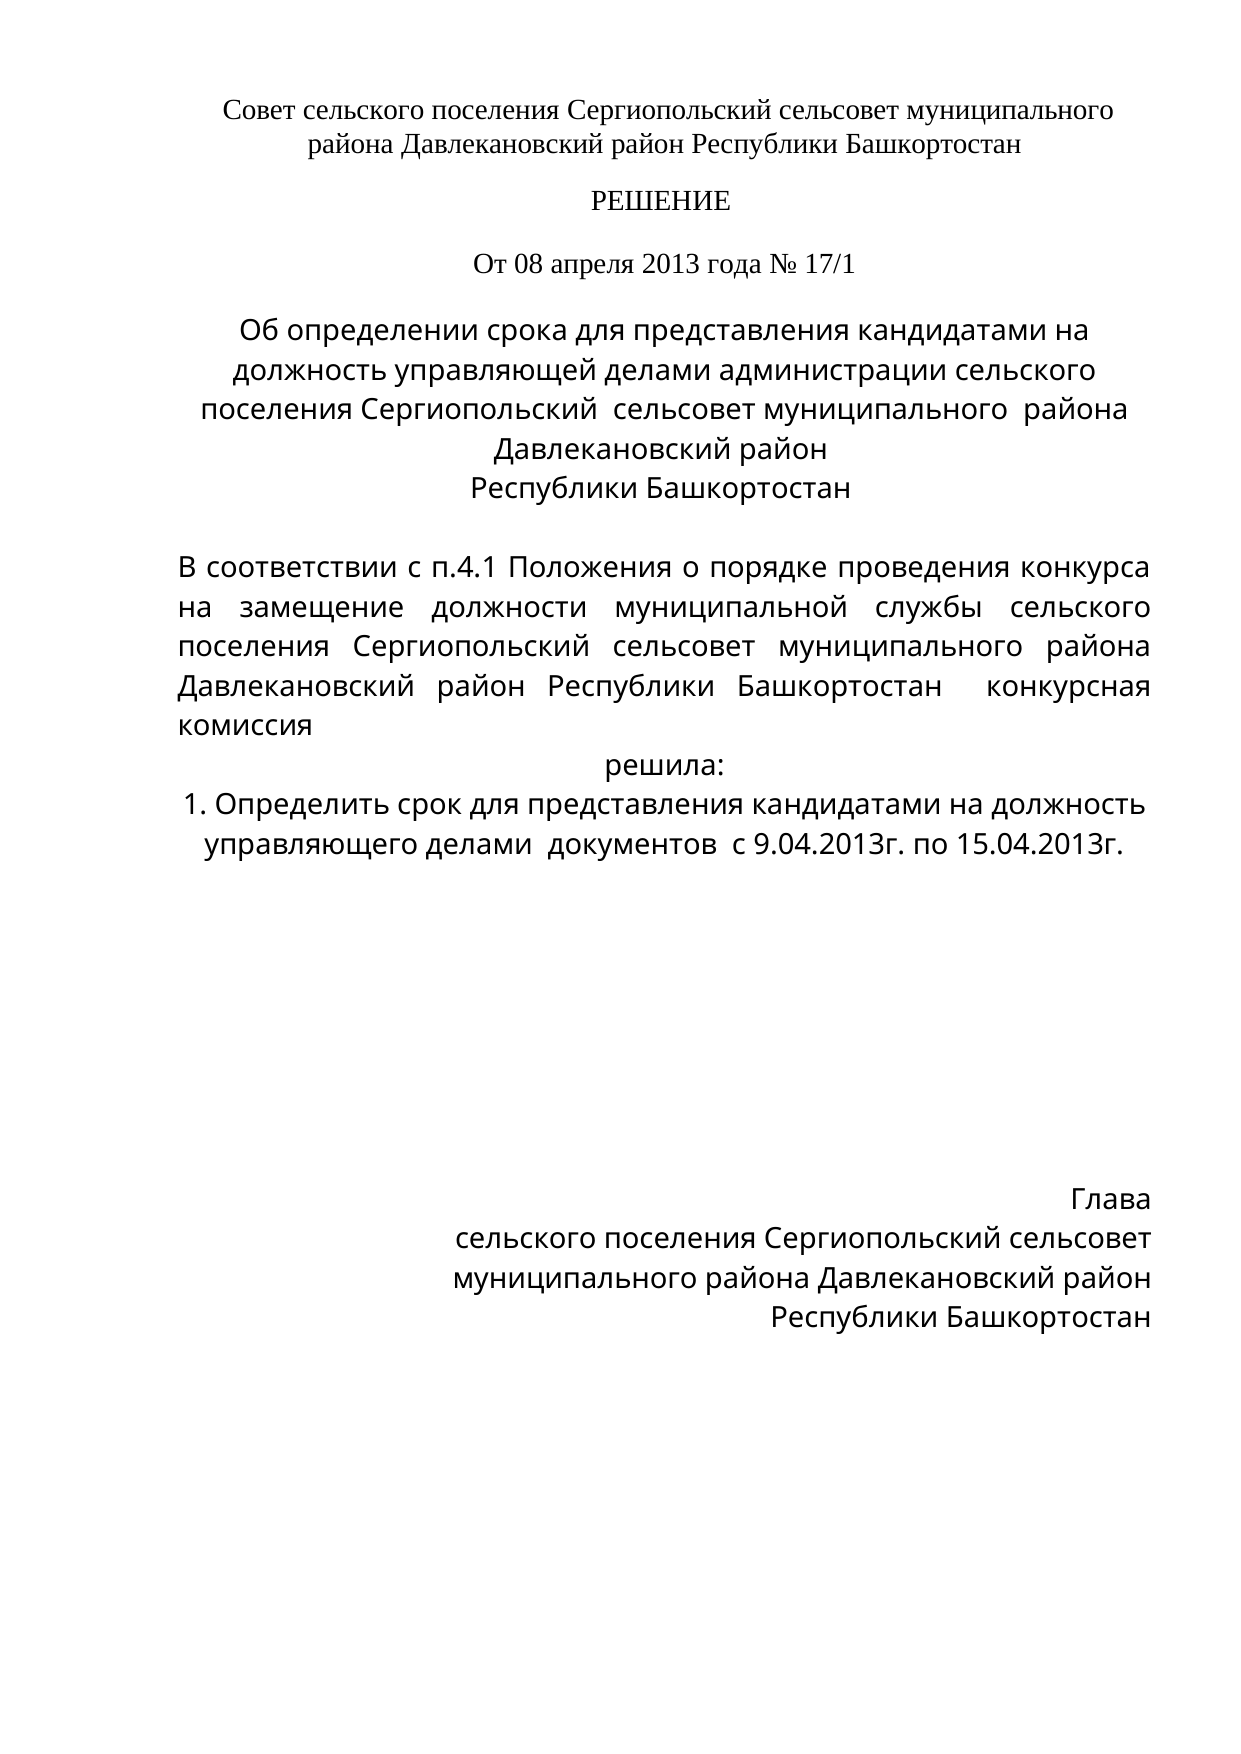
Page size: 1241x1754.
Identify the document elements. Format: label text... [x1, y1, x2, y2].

text решила: [177, 744, 1152, 783]
text муниципального района Давлекановский район [177, 1257, 1152, 1297]
text От 08 апреля 2013 года № 17/1 [177, 247, 1152, 280]
text Республики Башкортостан [177, 468, 1152, 507]
text сельского поселения Сергиопольский сельсовет [177, 1218, 1152, 1257]
text РЕШЕНИЕ [177, 184, 1152, 217]
text В соответствии с п.4.1 Положения о порядке проведения конкурса на замещение должности муниципальной службы сельского поселения Сергиопольский сельсовет муниципального района Давлекановский район Республики Башкортостан конкурсная комиссия [177, 547, 1152, 744]
text Республики Башкортостан [177, 1297, 1152, 1336]
title Совет сельского поселения Сергиопольский сельсовет муниципального района Давлекановский район Республики Башкортостан [177, 93, 1152, 160]
text Об определении срока для представления кандидатами на должность управляющей делами администрации сельского поселения Сергиопольский сельсовет муниципального района Давлекановский район [177, 310, 1152, 468]
text Глава [177, 1178, 1152, 1218]
text 1. Определить срок для представления кандидатами на должность управляющего делами документов с 9.04.2013г. по 15.04.2013г. [177, 783, 1152, 862]
